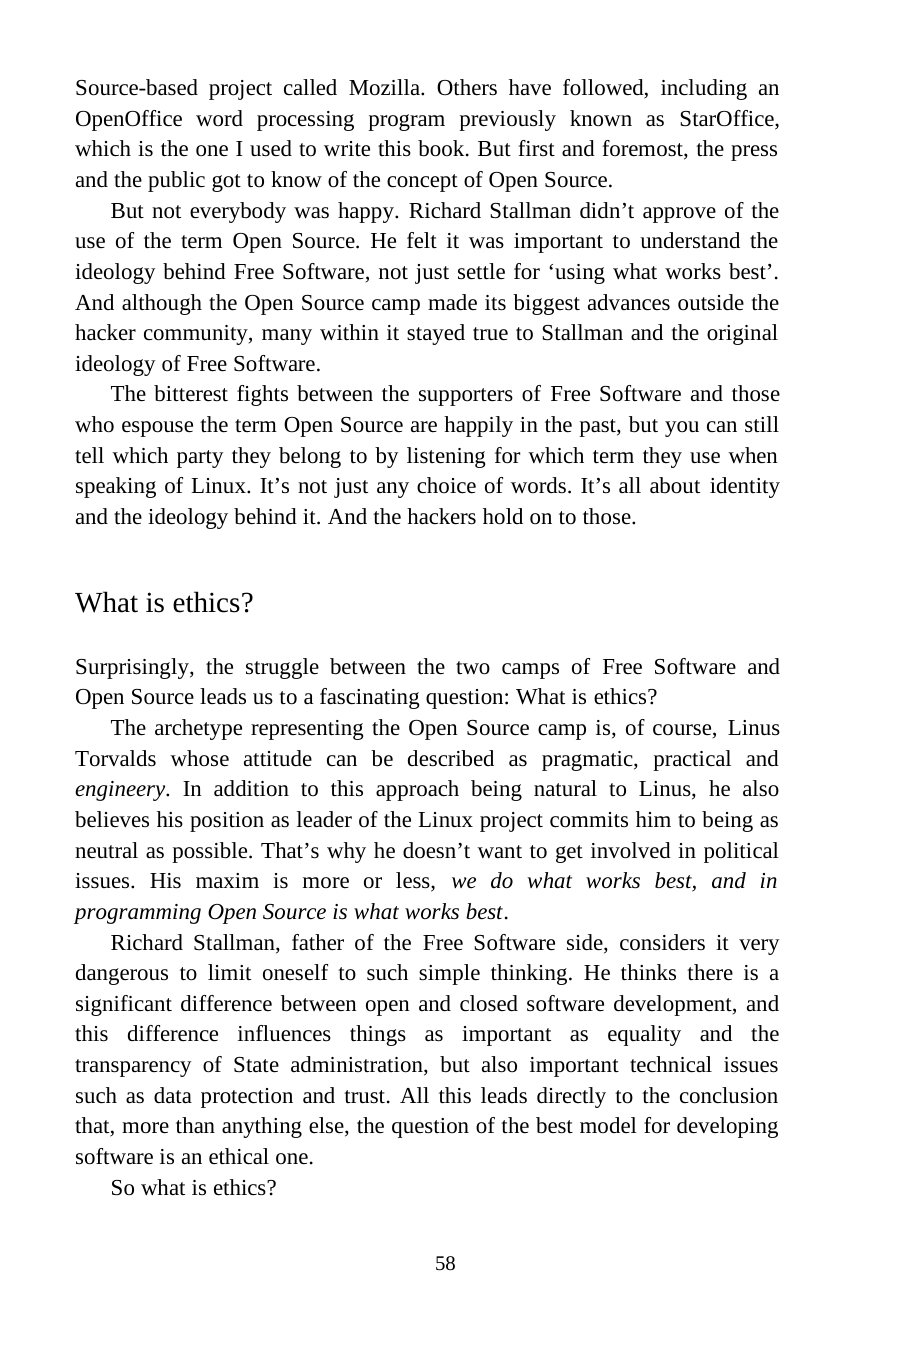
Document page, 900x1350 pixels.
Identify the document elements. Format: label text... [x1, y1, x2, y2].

text The bitterest fights between the supporters of Free Software and those who espouse the term Open Source are happily in the past, but you can still tell which party they belong to by listening for which term they use when speaking of Linux. It’s not just any choice of words. It’s all about identity and the ideology behind it. And the hackers hold on to those. [75, 381, 780, 529]
subtitle What is ethics? [75, 586, 780, 618]
text The archetype representing the Open Source camp is, of course, Linus Torvalds whose attitude can be described as pragmatic, practical and engineery. In addition to this approach being natural to Linus, he also believes his position as leader of the Linux project commits him to being as neutral as possible. That’s why he doesn’t want to get involved in political issues. His maxim is more or less, we do what works best, and in programming Open Source is what works best. [75, 715, 780, 924]
text So what is ethics? [75, 1174, 780, 1200]
text Source-based project called Mozilla. Others have followed, including an OpenOffice word processing program previously known as StarOffice, which is the one I used to write this book. But first and foremost, the press and the public got to know of the concept of Open Source. [75, 75, 780, 192]
text Surprisingly, the struggle between the two camps of Free Software and Open Source leads us to a fascinating question: What is ethics? [75, 654, 780, 710]
text But not everybody was happy. Richard Stallman didn’t approve of the use of the term Open Source. He felt it was important to understand the ideology behind Free Software, not just settle for ‘using what works best’. And although the Open Source camp made its biggest advances outside the hacker community, many within it stayed true to Stallman and the original ideology of Free Software. [75, 197, 780, 376]
text Richard Stallman, father of the Free Software side, considers it very dangerous to limit oneself to such simple thinking. He thinks there is a significant difference between open and closed software development, and this difference influences things as important as equality and the transparency of State administration, but also important technical issues such as data protection and trust. All this leads directly to the conclusion that, more than anything else, the question of the best model for developing software is an ethical one. [75, 929, 780, 1169]
